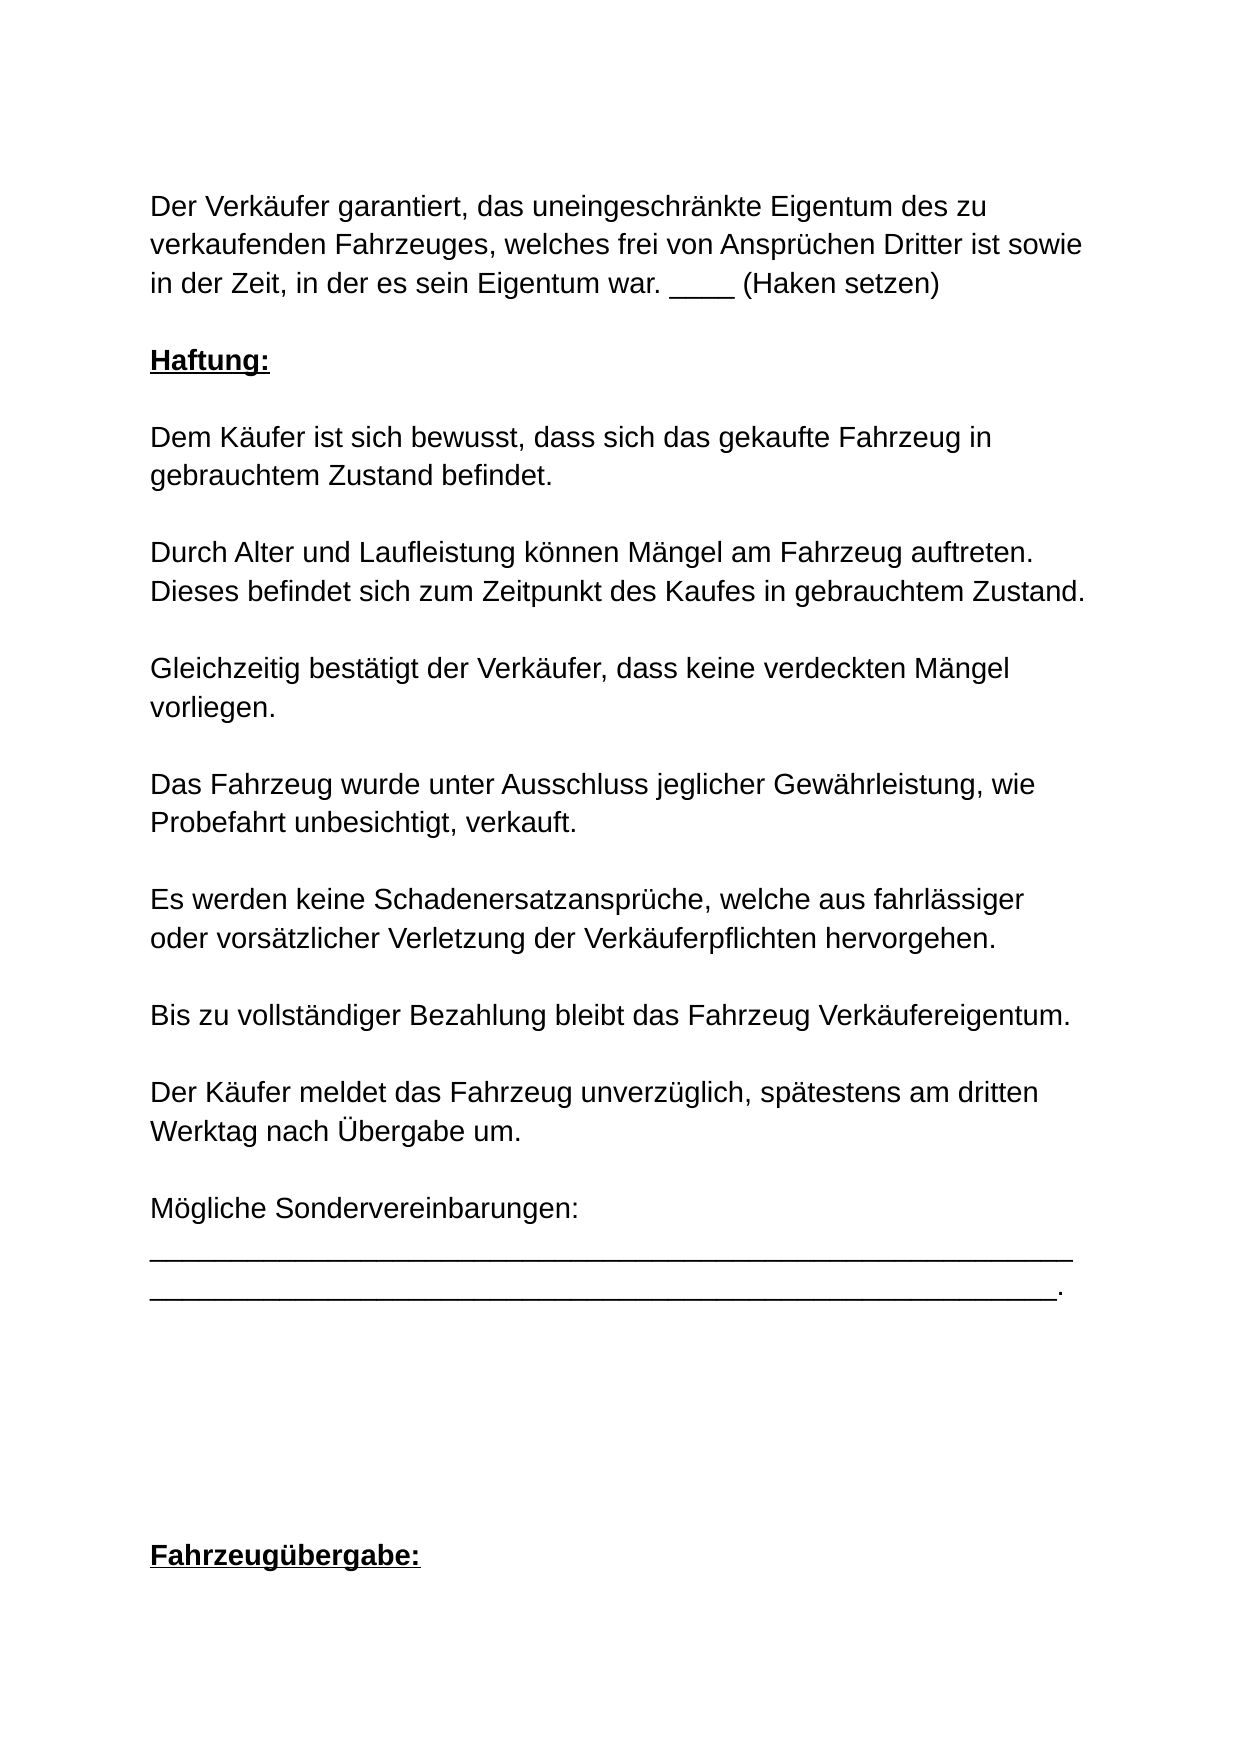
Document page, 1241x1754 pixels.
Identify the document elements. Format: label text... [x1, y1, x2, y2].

text Der Verkäufer garantiert, das uneingeschränkte Eigentum des zu verkaufenden Fahrzeuges, welches frei von Ansprüchen Dritter ist sowie in der Zeit, in der es sein Eigentum war. ____ (Haken setzen) [150, 188, 1091, 299]
text _________________________________________________________ [150, 1229, 1091, 1263]
text Haftung: [150, 343, 1091, 376]
text Mögliche Sondervereinbarungen: [150, 1191, 1091, 1224]
text Gleichzeitig bestätigt der Verkäufer, dass keine verdeckten Mängel vorliegen. [150, 651, 1091, 723]
text Durch Alter und Laufleistung können Mängel am Fahrzeug auftreten. Dieses befindet sich zum Zeitpunkt des Kaufes in gebrauchtem Zustand. [150, 535, 1091, 607]
text Fahrzeugübergabe: [150, 1537, 1091, 1571]
text Der Käufer meldet das Fahrzeug unverzüglich, spätestens am dritten Werktag nach Übergabe um. [150, 1075, 1091, 1147]
text Das Fahrzeug wurde unter Ausschluss jeglicher Gewährleistung, wie Probefahrt unbesichtigt, verkauft. [150, 767, 1091, 839]
text Dem Käufer ist sich bewusst, dass sich das gekaufte Fahrzeug in gebrauchtem Zustand befindet. [150, 420, 1091, 492]
text Bis zu vollständiger Bezahlung bleibt das Fahrzeug Verkäufereigentum. [150, 998, 1091, 1031]
text ________________________________________________________. [150, 1268, 1091, 1301]
text Es werden keine Schadenersatzansprüche, welche aus fahrlässiger oder vorsätzlicher Verletzung der Verkäuferpflichten hervorgehen. [150, 882, 1091, 954]
